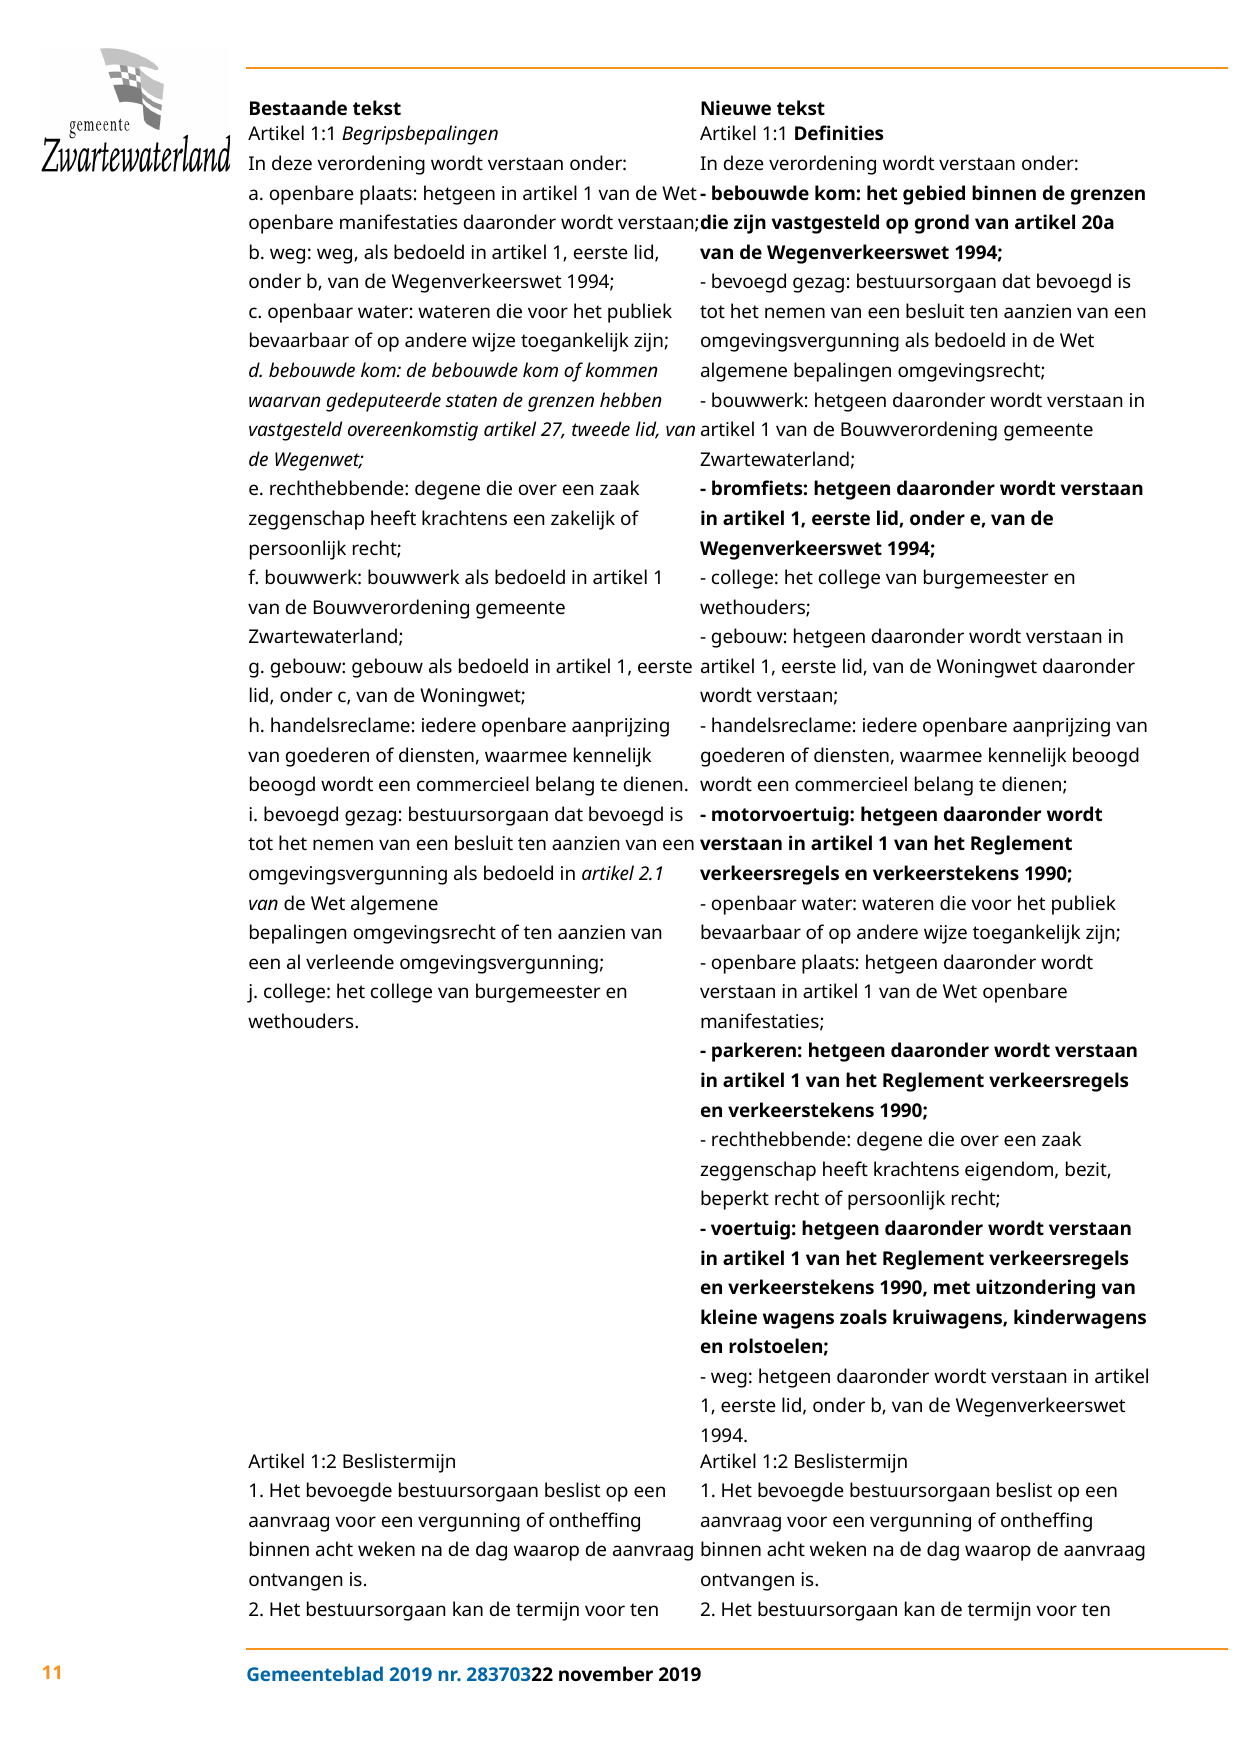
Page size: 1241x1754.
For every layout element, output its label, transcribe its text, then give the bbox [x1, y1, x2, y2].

table_header Nieuwe tekst [700, 95, 1152, 121]
table_cell Artikel 1:2 Beslistermijn 1. Het bevoegde bestuursorgaan beslist op een aanvraag voor een vergunning of ontheffing binnen acht weken na de dag waarop de aanvraag ontvangen is. 2. Het bestuursorgaan kan de termijn voor ten hoogste acht weken verlengen. 3. In afwijking van het tweede lid is artikel 3.9 van de Wet algemene bepalingen omgevingsrecht van toepassing indien beslist wordt op een aanvraag om een ontheffing als bedoeld in artikel 2:10, vierde lid, of een vergunning als bedoeld in artikel 2:11, tweede lid, of artikel 4:11. [700, 1448, 1152, 1612]
table_header Bestaande tekst [248, 95, 700, 121]
table_cell Artikel 1:2 Beslistermijn 1. Het bevoegde bestuursorgaan beslist op een aanvraag voor een vergunning of ontheffing binnen acht weken na de dag waarop de aanvraag ontvangen is. 2. Het bestuursorgaan kan de termijn voor ten hoogste acht weken verlengen. 3. In afwijking van het tweede lid is artikel 3.9 van de Wet algemene bepalingen omgevingsrecht van toepassing indien beslist wordt op een aanvraag om een ontheffing als bedoeld in artikel 2:10, vierde lid, of een vergunning als bedoeld in artikel 2:11, of artikel 4:11. [248, 1448, 700, 1612]
table_cell Artikel 1:1 Begripsbepalingen In deze verordening wordt verstaan onder: a. openbare plaats: hetgeen in artikel 1 van de Wet openbare manifestaties daaronder wordt verstaan; b. weg: weg, als bedoeld in artikel 1, eerste lid, onder b, van de Wegenverkeerswet 1994; c. openbaar water: wateren die voor het publiek bevaarbaar of op andere wijze toegankelijk zijn; d. bebouwde kom: de bebouwde kom of kommen waarvan gedeputeerde staten de grenzen hebben vastgesteld overeenkomstig artikel 27, tweede lid, van de Wegenwet; e. rechthebbende: degene die over een zaak zeggenschap heeft krachtens een zakelijk of persoonlijk recht; f. bouwwerk: bouwwerk als bedoeld in artikel 1 van de Bouwverordening gemeente Zwartewaterland; g. gebouw: gebouw als bedoeld in artikel 1, eerste lid, onder c, van de Woningwet; h. handelsreclame: iedere openbare aanprijzing van goederen of diensten, waarmee kennelijk beoogd wordt een commercieel belang te dienen. i. bevoegd gezag: bestuursorgaan dat bevoegd is tot het nemen van een besluit ten aanzien van een omgevingsvergunning als bedoeld in artikel 2.1 van de Wet algemene bepalingen omgevingsrecht of ten aanzien van een al verleende omgevingsvergunning; j. college: het college van burgemeester en wethouders. [248, 121, 700, 1448]
table_cell Artikel 1:1 Definities In deze verordening wordt verstaan onder: - bebouwde kom: het gebied binnen de grenzen die zijn vastgesteld op grond van artikel 20a van de Wegenverkeerswet 1994; - bevoegd gezag: bestuursorgaan dat bevoegd is tot het nemen van een besluit ten aanzien van een omgevingsvergunning als bedoeld in de Wet algemene bepalingen omgevingsrecht; - bouwwerk: hetgeen daaronder wordt verstaan in artikel 1 van de Bouwverordening gemeente Zwartewaterland; - bromfiets: hetgeen daaronder wordt verstaan in artikel 1, eerste lid, onder e, van de Wegenverkeerswet 1994; - college: het college van burgemeester en wethouders; - gebouw: hetgeen daaronder wordt verstaan in artikel 1, eerste lid, van de Woningwet daaronder wordt verstaan; - handelsreclame: iedere openbare aanprijzing van goederen of diensten, waarmee kennelijk beoogd wordt een commercieel belang te dienen; - motorvoertuig: hetgeen daaronder wordt verstaan in artikel 1 van het Reglement verkeersregels en verkeerstekens 1990; - openbaar water: wateren die voor het publiek bevaarbaar of op andere wijze toegankelijk zijn; - openbare plaats: hetgeen daaronder wordt verstaan in artikel 1 van de Wet openbare manifestaties; - parkeren: hetgeen daaronder wordt verstaan in artikel 1 van het Reglement verkeersregels en verkeerstekens 1990; - rechthebbende: degene die over een zaak zeggenschap heeft krachtens eigendom, bezit, beperkt recht of persoonlijk recht; - voertuig: hetgeen daaronder wordt verstaan in artikel 1 van het Reglement verkeersregels en verkeerstekens 1990, met uitzondering van kleine wagens zoals kruiwagens, kinderwagens en rolstoelen; - weg: hetgeen daaronder wordt verstaan in artikel 1, eerste lid, onder b, van de Wegenverkeerswet 1994. [700, 121, 1152, 1448]
picture [41, 47, 231, 172]
